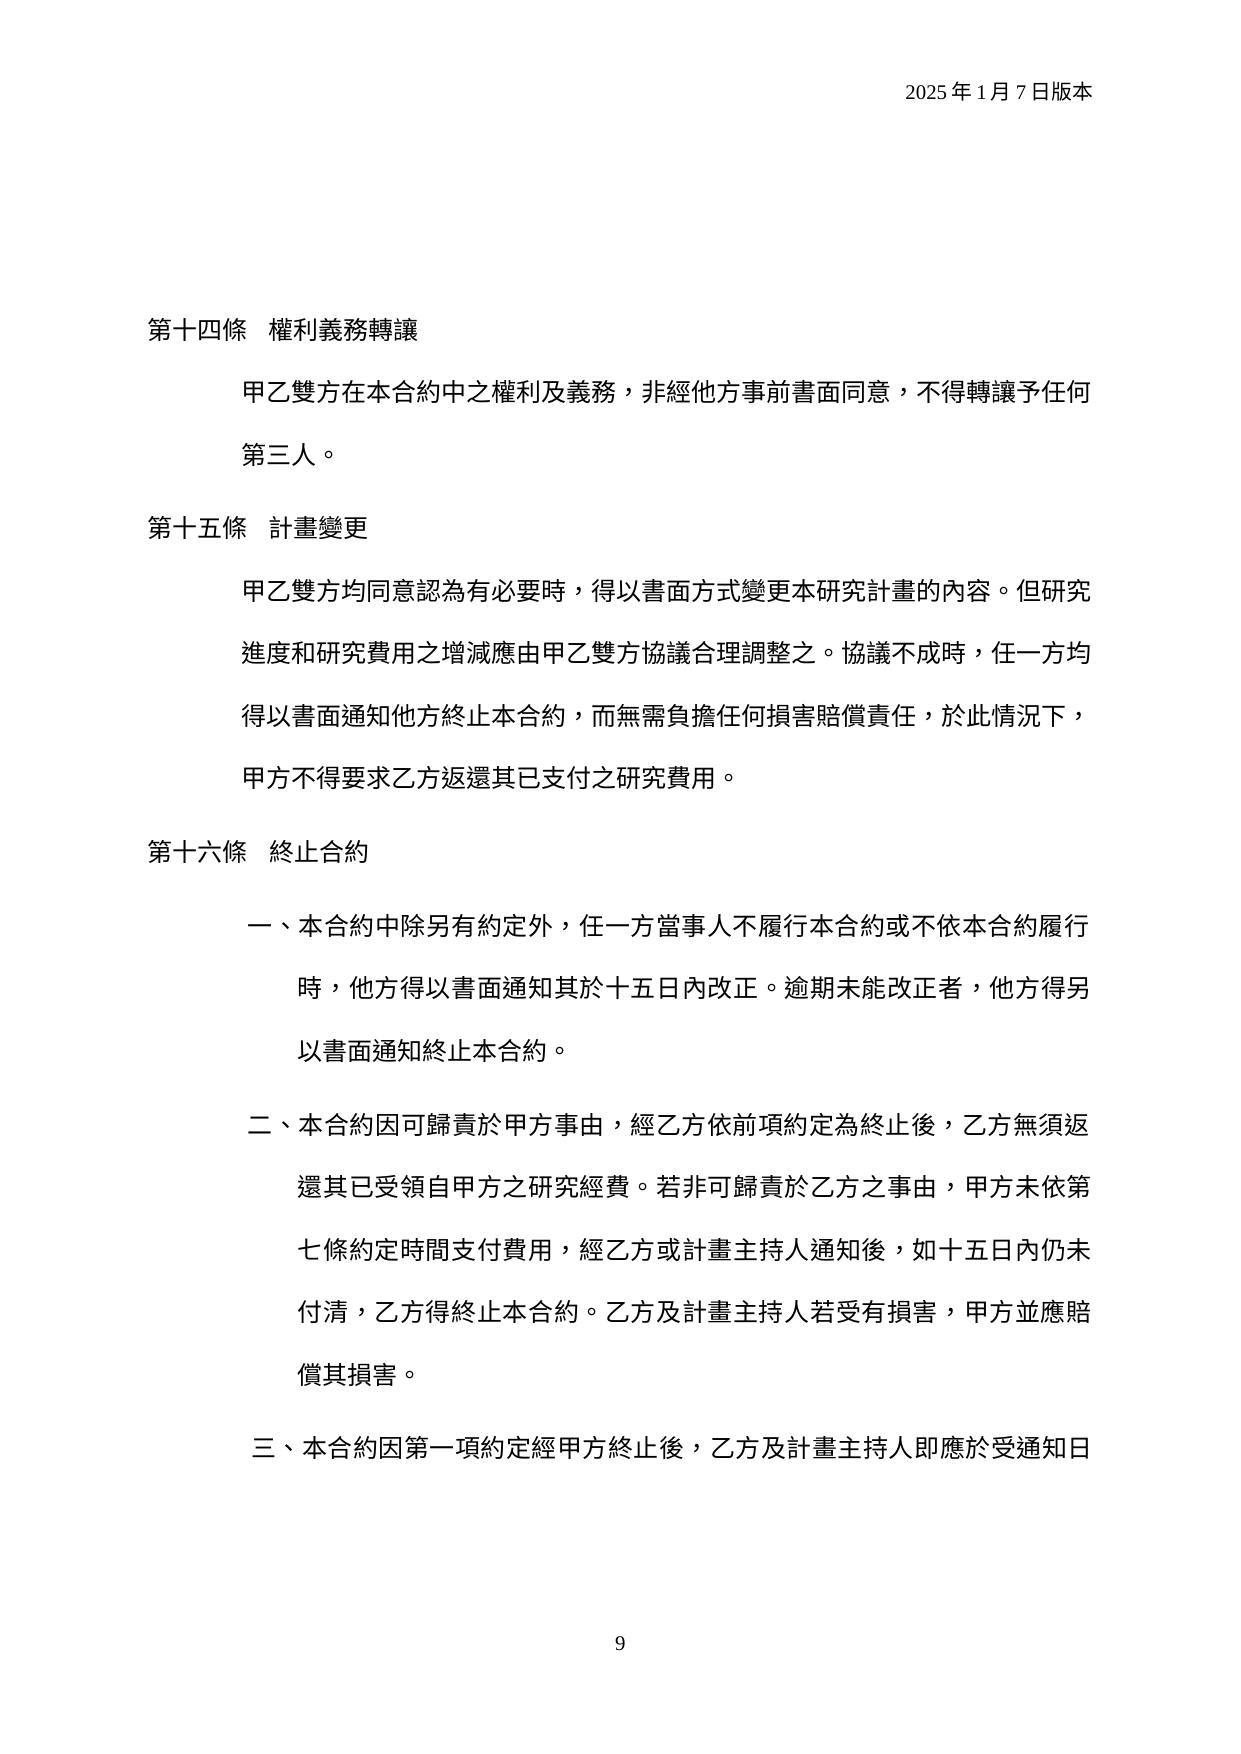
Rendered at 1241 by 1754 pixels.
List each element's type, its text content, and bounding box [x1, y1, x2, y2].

list 終止合約 [148, 809, 1092, 872]
text 甲乙雙方在本合約中之權利及義務，非經他方事前書面同意，不得轉讓予任何第三人。 [241, 349, 1092, 474]
text 三、本合約因第一項約定經甲方終止後，乙方及計畫主持人即應於受通知日 [251, 1405, 1092, 1468]
text 一、本合約中除另有約定外，任一方當事人不履行本合約或不依本合約履行時，他方得以書面通知其於十五日內改正。逾期未能改正者，他方得另以書面通知終止本合約。 [248, 883, 1092, 1070]
list 權利義務轉讓 [148, 287, 1092, 349]
text 二、本合約因可歸責於甲方事由，經乙方依前項約定為終止後，乙方無須返還其已受領自甲方之研究經費。若非可歸責於乙方之事由，甲方未依第七條約定時間支付費用，經乙方或計畫主持人通知後，如十五日內仍未付清，乙方得終止本合約。乙方及計畫主持人若受有損害，甲方並應賠償其損害。 [248, 1082, 1092, 1394]
list 計畫變更 [148, 485, 1092, 548]
text 甲乙雙方均同意認為有必要時，得以書面方式變更本研究計畫的內容。但研究進度和研究費用之增減應由甲乙雙方協議合理調整之。協議不成時，任一方均得以書面通知他方終止本合約，而無需負擔任何損害賠償責任，於此情況下，甲方不得要求乙方返還其已支付之研究費用。 [241, 548, 1092, 798]
